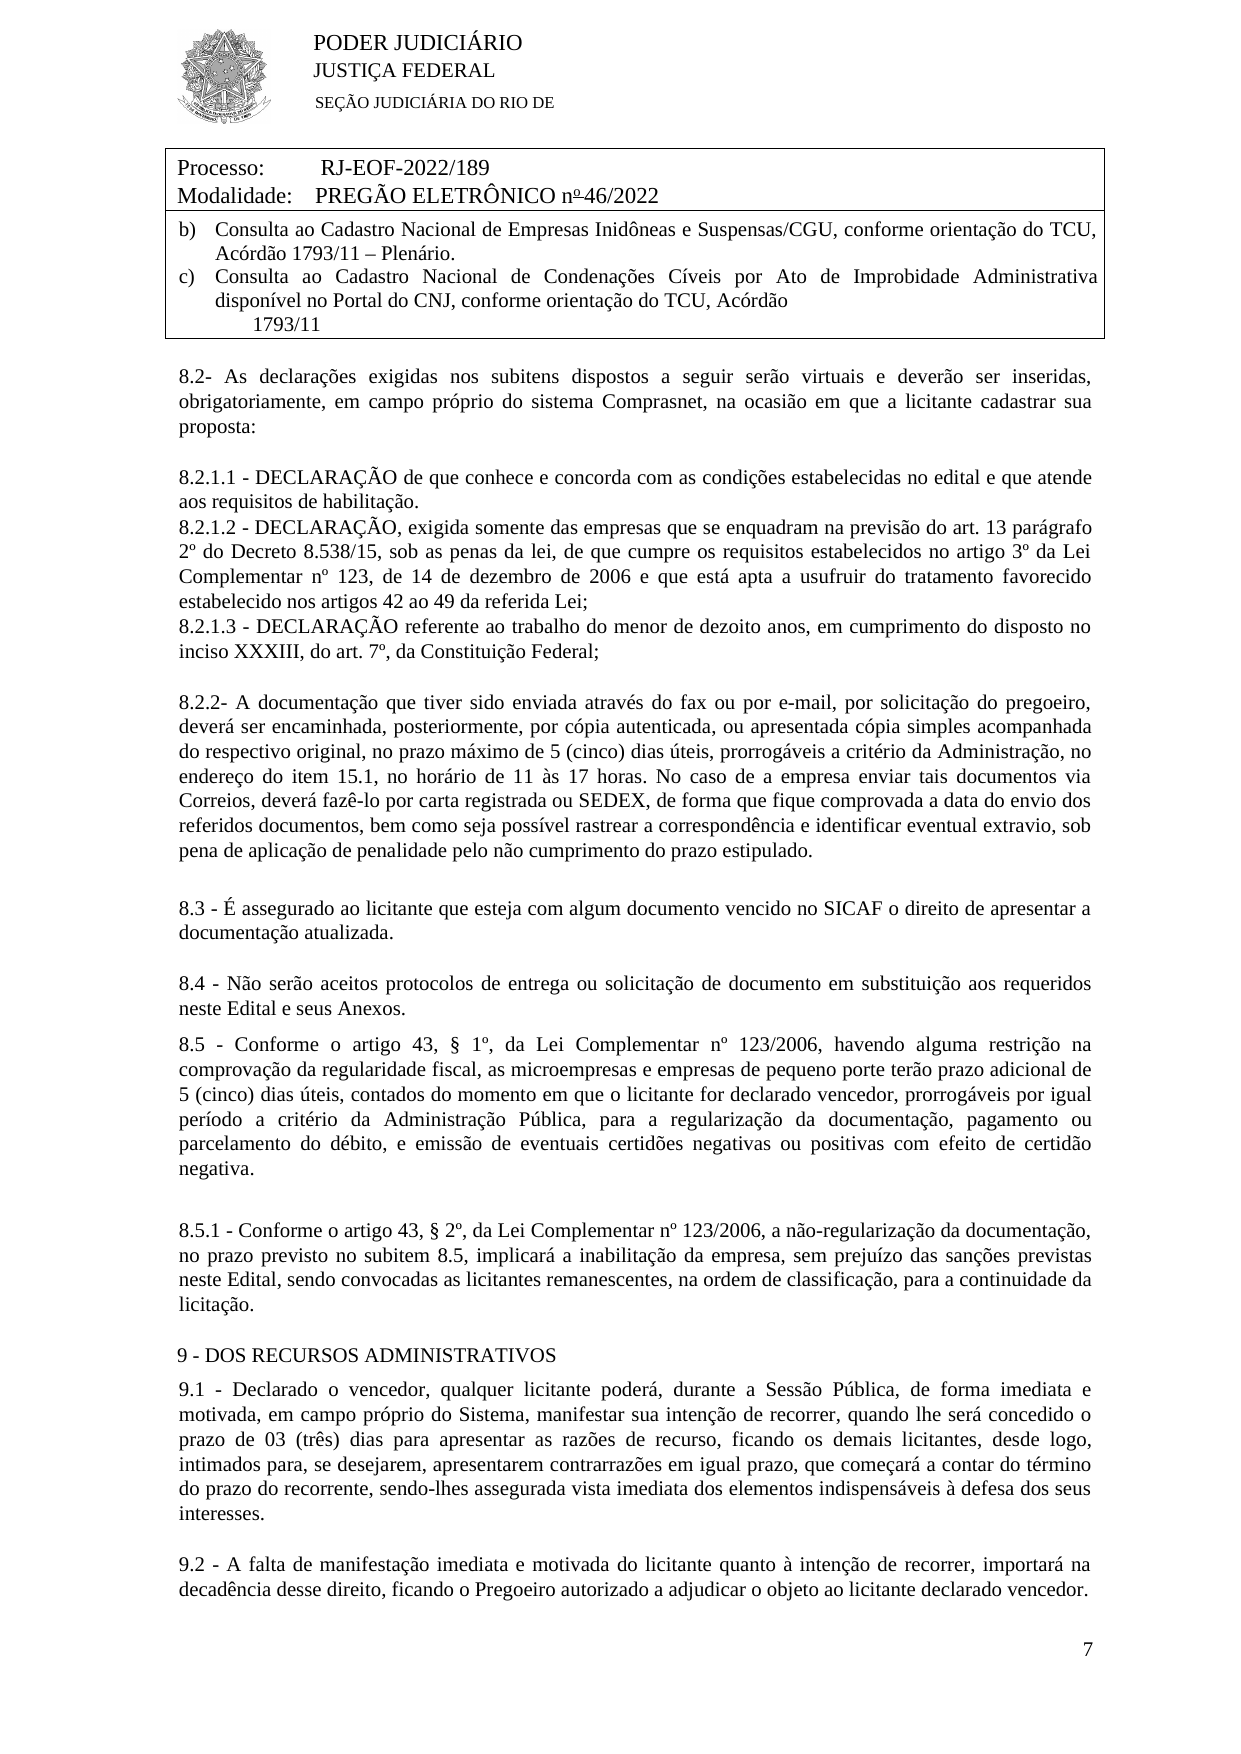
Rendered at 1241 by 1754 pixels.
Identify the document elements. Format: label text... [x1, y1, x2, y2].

text 9.2 - A falta de manifestação imediata e motivada do licitante quanto à intenção de recorrer, importará na decadência desse direito, ficando o Pregoeiro autorizado a adjudicar o objeto ao licitante declarado vencedor. [179, 1552, 1093, 1601]
text 8.2.1.3 - DECLARAÇÃO referente ao trabalho do menor de dezoito anos, em cumprimento do disposto no inciso XXXIII, do art. 7º, da Constituição Federal; [179, 614, 1093, 663]
table_cell Consulta ao Cadastro Nacional de Empresas Inidôneas e Suspensas/CGU, conforme orientação do TCU, Acórdão 1793/11 – Plenário. Consulta ao Cadastro Nacional de Condenações Cíveis por Ato de Improbidade Administrativa disponível no Portal do CNJ, conforme orientação do TCU, Acórdão 1793/11 [204, 211, 1104, 338]
table_header Processo: RJ-EOF-2022/189 Modalidade: PREGÃO ELETRÔNICO no 46/2022 [166, 149, 1104, 210]
table_cell [166, 211, 203, 338]
text 8.5 - Conforme o artigo 43, § 1º, da Lei Complementar nº 123/2006, havendo alguma restrição na comprovação da regularidade fiscal, as microempresas e empresas de pequeno porte terão prazo adicional de 5 (cinco) dias úteis, contados do momento em que o licitante for declarado vencedor, prorrogáveis por igual período a critério da Administração Pública, para a regularização da documentação, pagamento ou parcelamento do débito, e emissão de eventuais certidões negativas ou positivas com efeito de certidão negativa. [179, 1032, 1093, 1180]
text 8.2.2- A documentação que tiver sido enviada através do fax ou por e-mail, por solicitação do pregoeiro, deverá ser encaminhada, posteriormente, por cópia autenticada, ou apresentada cópia simples acompanhada do respectivo original, no prazo máximo de 5 (cinco) dias úteis, prorrogáveis a critério da Administração, no endereço do item 15.1, no horário de 11 às 17 horas. No caso de a empresa enviar tais documentos via Correios, deverá fazê-lo por carta registrada ou SEDEX, de forma que fique comprovada a data do envio dos referidos documentos, bem como seja possível rastrear a correspondência e identificar eventual extravio, sob pena de aplicação de penalidade pelo não cumprimento do prazo estipulado. [179, 689, 1093, 862]
text 8.4 - Não serão aceitos protocolos de entrega ou solicitação de documento em substituição aos requeridos neste Edital e seus Anexos. [179, 971, 1093, 1020]
text 8.5.1 - Conforme o artigo 43, § 2º, da Lei Complementar nº 123/2006, a não-regularização da documentação, no prazo previsto no subitem 8.5, implicará a inabilitação da empresa, sem prejuízo das sanções previstas neste Edital, sendo convocadas as licitantes remanescentes, na ordem de classificação, para a continuidade da licitação. [179, 1218, 1093, 1316]
text 8.2- As declarações exigidas nos subitens dispostos a seguir serão virtuais e deverão ser inseridas, obrigatoriamente, em campo próprio do sistema Comprasnet, na ocasião em que a licitante cadastrar sua proposta: [179, 364, 1093, 438]
text 8.3 - É assegurado ao licitante que esteja com algum documento vencido no SICAF o direito de apresentar a documentação atualizada. [179, 896, 1093, 944]
text 9.1 - Declarado o vencedor, qualquer licitante poderá, durante a Sessão Pública, de forma imediata e motivada, em campo próprio do Sistema, manifestar sua intenção de recorrer, quando lhe será concedido o prazo de 03 (três) dias para apresentar as razões de recurso, ficando os demais licitantes, desde logo, intimados para, se desejarem, apresentarem contrarrazões em igual prazo, que começará a contar do término do prazo do recorrente, sendo-lhes assegurada vista imediata dos elementos indispensáveis à defesa dos seus interesses. [179, 1377, 1093, 1525]
text 8.2.1.1 - DECLARAÇÃO de que conhece e concorda com as condições estabelecidas no edital e que atende aos requisitos de habilitação. [179, 465, 1093, 513]
text 8.2.1.2 - DECLARAÇÃO, exigida somente das empresas que se enquadram na previsão do art. 13 parágrafo 2º do Decreto 8.538/15, sob as penas da lei, de que cumpre os requisitos estabelecidos no artigo 3º da Lei Complementar nº 123, de 14 de dezembro de 2006 e que está apta a usufruir do tratamento favorecido estabelecido nos artigos 42 ao 49 da referida Lei; [179, 515, 1093, 613]
subtitle 9 - DOS RECURSOS ADMINISTRATIVOS [177, 1343, 1093, 1367]
